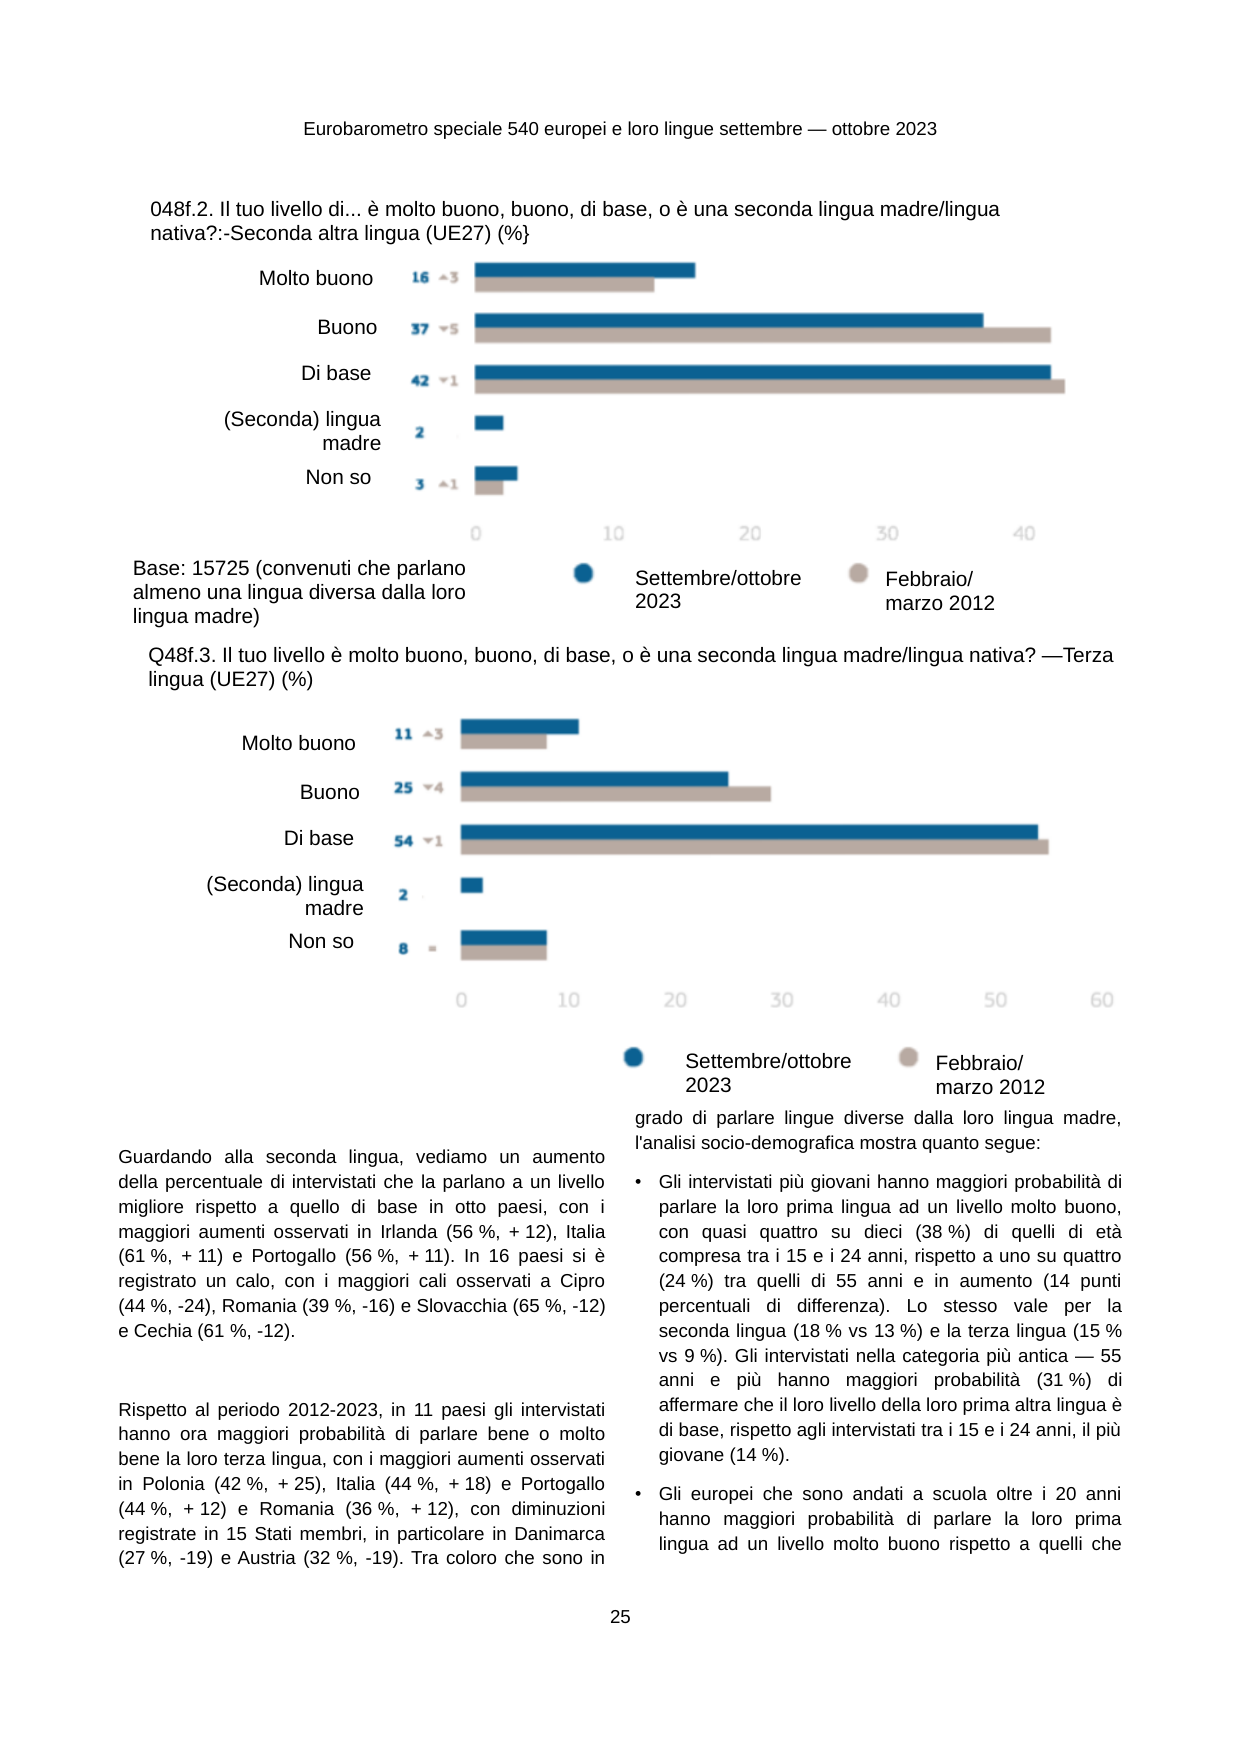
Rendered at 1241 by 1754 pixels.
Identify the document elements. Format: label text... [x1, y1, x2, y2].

picture [387, 710, 1127, 1015]
text Rispetto al periodo 2012-2023, in 11 paesi gli intervistati hanno ora maggiori probabilità di parlare bene o molto bene la loro terza lingua, con i maggiori aumenti osservati in Polonia (42 %, + 25), Italia (44 %, + 18) e Portogallo (44 %, + 12) e Romania (36 %, + 12), con diminuzioni registrate in 15 Stati membri, in particolare in Danimarca (27 %, -19) e Austria (32 %, -19). Tra coloro che sono in grado di parlare lingue diverse dalla loro lingua madre, l'analisi socio-demografica mostra quanto segue: [635, 1015, 1122, 1153]
picture [614, 1027, 924, 1083]
text Guardando alla seconda lingua, vediamo un aumento della percentuale di intervistati che la parlano a un livello migliore rispetto a quello di base in otto paesi, con i maggiori aumenti osservati in Irlanda (56 %, + 12), Italia (61 %, + 11) e Portogallo (56 %, + 11). In 16 paesi si è registrato un calo, con i maggiori cali osservati a Cipro (44 %, -24), Romania (39 %, -16) e Slovacchia (65 %, -12) e Cechia (61 %, -12). [118, 1146, 605, 1341]
list Gli europei che sono andati a scuola oltre i 20 anni hanno maggiori probabilità di parlare la loro prima lingua ad un livello molto buono rispetto a quelli che [635, 1483, 1122, 1554]
text Rispetto al periodo 2012-2023, in 11 paesi gli intervistati hanno ora maggiori probabilità di parlare bene o molto bene la loro terza lingua, con i maggiori aumenti osservati in Polonia (42 %, + 25), Italia (44 %, + 18) e Portogallo (44 %, + 12) e Romania (36 %, + 12), con diminuzioni registrate in 15 Stati membri, in particolare in Danimarca (27 %, -19) e Austria (32 %, -19). Tra coloro che sono in grado di parlare lingue diverse dalla loro lingua madre, l'analisi socio-demografica mostra quanto segue: [118, 1398, 605, 1569]
picture [406, 245, 1094, 599]
text Rispetto al periodo 2012-2023, in 11 paesi gli intervistati hanno ora maggiori probabilità di parlare bene o molto bene la loro terza lingua, con i maggiori aumenti osservati in Polonia (42 %, + 25), Italia (44 %, + 18) e Portogallo (44 %, + 12) e Romania (36 %, + 12), con diminuzioni registrate in 15 Stati membri, in particolare in Danimarca (27 %, -19) e Austria (32 %, -19). Tra coloro che sono in grado di parlare lingue diverse dalla loro lingua madre, l'analisi socio-demografica mostra quanto segue: [635, 177, 1122, 710]
list Gli intervistati più giovani hanno maggiori probabilità di parlare la loro prima lingua ad un livello molto buono, con quasi quattro su dieci (38 %) di quelli di età compresa tra i 15 e i 24 anni, rispetto a uno su quattro (24 %) tra quelli di 55 anni e in aumento (14 punti percentuali di differenza). Lo stesso vale per la seconda lingua (18 % vs 13 %) e la terza lingua (15 % vs 9 %). Gli intervistati nella categoria più antica — 55 anni e più hanno maggiori probabilità (31 %) di affermare che il loro livello della loro prima altra lingua è di base, rispetto agli intervistati tra i 15 e i 24 anni, il più giovane (14 %). [635, 1171, 1122, 1465]
